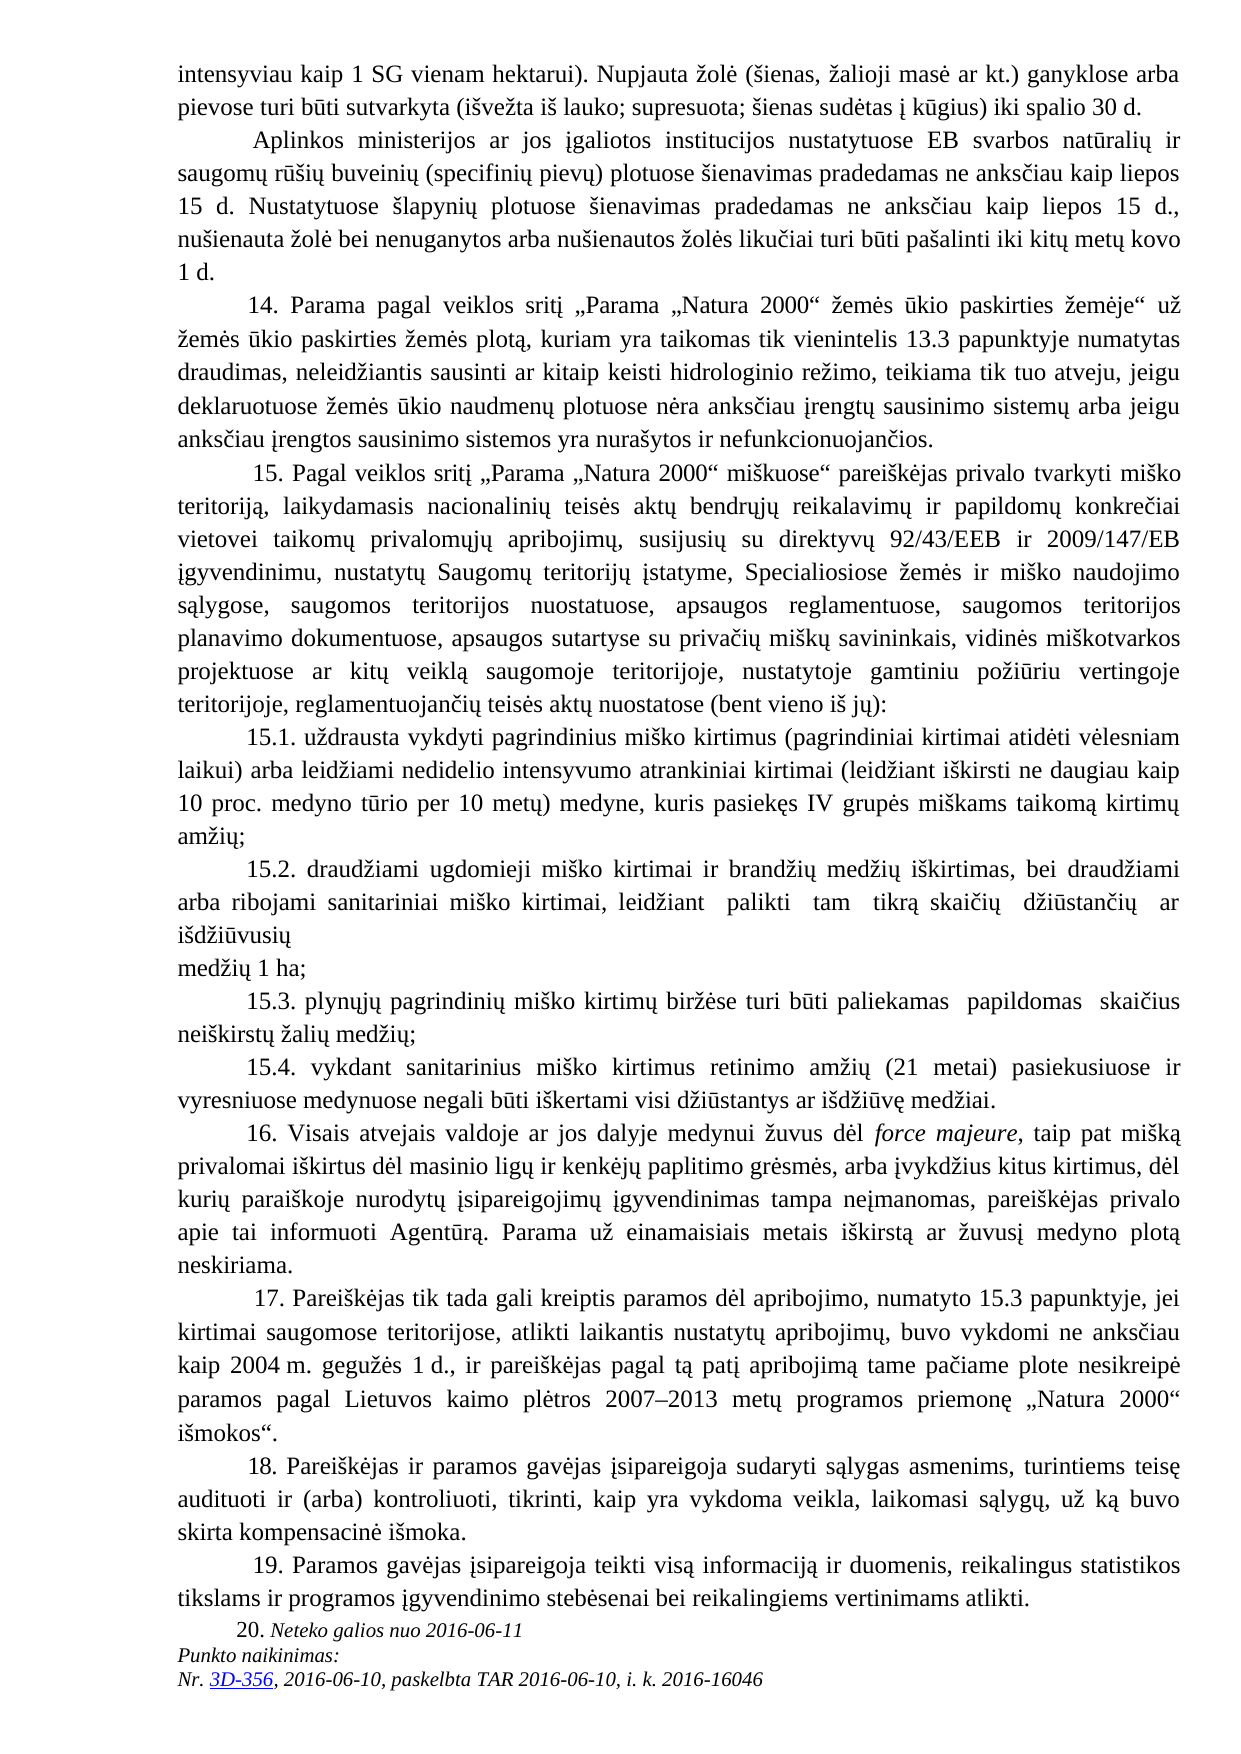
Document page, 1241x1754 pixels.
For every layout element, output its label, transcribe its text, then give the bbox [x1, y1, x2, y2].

text 17. Pareiškėjas tik tada gali kreiptis paramos dėl apribojimo, numatyto 15.3 papunktyje, jei kirtimai saugomose teritorijose, atlikti laikantis nustatytų apribojimų, buvo vykdomi ne anksčiau kaip 2004 m. gegužės 1 d., ir pareiškėjas pagal tą patį apribojimą tame pačiame plote nesikreipė paramos pagal Lietuvos kaimo plėtros 2007–2013 metų programos priemonę „Natura 2000“ išmokos“. [177, 1283, 1181, 1446]
text 14. Parama pagal veiklos sritį „Parama „Natura 2000“ žemės ūkio paskirties žemėje“ už žemės ūkio paskirties žemės plotą, kuriam yra taikomas tik vienintelis 13.3 papunktyje numatytas draudimas, neleidžiantis sausinti ar kitaip keisti hidrologinio režimo, teikiama tik tuo atveju, jeigu deklaruotuose žemės ūkio naudmenų plotuose nėra anksčiau įrengtų sausinimo sistemų arba jeigu anksčiau įrengtos sausinimo sistemos yra nurašytos ir nefunkcionuojančios. [177, 290, 1181, 453]
text 16. Visais atvejais valdoje ar jos dalyje medynui žuvus dėl force majeure, taip pat mišką privalomai iškirtus dėl masinio ligų ir kenkėjų paplitimo grėsmės, arba įvykdžius kitus kirtimus, dėl kurių paraiškoje nurodytų įsipareigojimų įgyvendinimas tampa neįmanomas, pareiškėjas privalo apie tai informuoti Agentūrą. Parama už einamaisiais metais iškirstą ar žuvusį medyno plotą neskiriama. [177, 1118, 1181, 1279]
text 15. Pagal veiklos sritį „Parama „Natura 2000“ miškuose“ pareiškėjas privalo tvarkyti miško teritoriją, laikydamasis nacionalinių teisės aktų bendrųjų reikalavimų ir papildomų konkrečiai vietovei taikomų privalomųjų apribojimų, susijusių su direktyvų 92/43/EEB ir 2009/147/EB įgyvendinimu, nustatytų Saugomų teritorijų įstatyme, Specialiosiose žemės ir miško naudojimo sąlygose, saugomos teritorijos nuostatuose, apsaugos reglamentuose, saugomos teritorijos planavimo dokumentuose, apsaugos sutartyse su privačių miškų savininkais, vidinės miškotvarkos projektuose ar kitų veiklą saugomoje teritorijoje, nustatytoje gamtiniu požiūriu vertingoje teritorijoje, reglamentuojančių teisės aktų nuostatose (bent vieno iš jų): [177, 458, 1181, 718]
text Nr. 3D-356, 2016-06-10, paskelbta TAR 2016-06-10, i. k. 2016-16046 [177, 1667, 1181, 1691]
text medžių 1 ha; [177, 953, 1181, 982]
text 19. Paramos gavėjas įsipareigoja teikti visą informaciją ir duomenis, reikalingus statistikos tikslams ir programos įgyvendinimo stebėsenai bei reikalingiems vertinimams atlikti. [177, 1550, 1181, 1612]
text 15.1. uždrausta vykdyti pagrindinius miško kirtimus (pagrindiniai kirtimai atidėti vėlesniam laikui) arba leidžiami nedidelio intensyvumo atrankiniai kirtimai (leidžiant iškirsti ne daugiau kaip 10 proc. medyno tūrio per 10 metų) medyne, kuris pasiekęs IV grupės miškams taikomą kirtimų amžių; [177, 722, 1181, 850]
text 15.2. draudžiami ugdomieji miško kirtimai ir brandžių medžių iškirtimas, bei draudžiami arba ribojami sanitariniai miško kirtimai, leidžiant palikti tam tikrą skaičių džiūstančių ar išdžiūvusių [177, 854, 1181, 949]
text intensyviau kaip 1 SG vienam hektarui). Nupjauta žolė (šienas, žalioji masė ar kt.) ganyklose arba pievose turi būti sutvarkyta (išvežta iš lauko; supresuota; šienas sudėtas į kūgius) iki spalio 30 d. [177, 59, 1181, 121]
text 15.4. vykdant sanitarinius miško kirtimus retinimo amžių (21 metai) pasiekusiuose ir vyresniuose medynuose negali būti iškertami visi džiūstantys ar išdžiūvę medžiai. [177, 1052, 1181, 1114]
text 18. Pareiškėjas ir paramos gavėjas įsipareigoja sudaryti sąlygas asmenims, turintiems teisę audituoti ir (arba) kontroliuoti, tikrinti, kaip yra vykdoma veikla, laikomasi sąlygų, už ką buvo skirta kompensacinė išmoka. [177, 1451, 1181, 1546]
text 15.3. plynųjų pagrindinių miško kirtimų biržėse turi būti paliekamas papildomas skaičius neiškirstų žalių medžių; [177, 986, 1181, 1048]
text Aplinkos ministerijos ar jos įgaliotos institucijos nustatytuose EB svarbos natūralių ir saugomų rūšių buveinių (specifinių pievų) plotuose šienavimas pradedamas ne anksčiau kaip liepos 15 d. Nustatytuose šlapynių plotuose šienavimas pradedamas ne anksčiau kaip liepos 15 d., nušienauta žolė bei nenuganytos arba nušienautos žolės likučiai turi būti pašalinti iki kitų metų kovo 1 d. [177, 125, 1181, 286]
text Punkto naikinimas: [177, 1643, 1181, 1667]
text 20. Neteko galios nuo 2016-06-11 [177, 1616, 1181, 1643]
